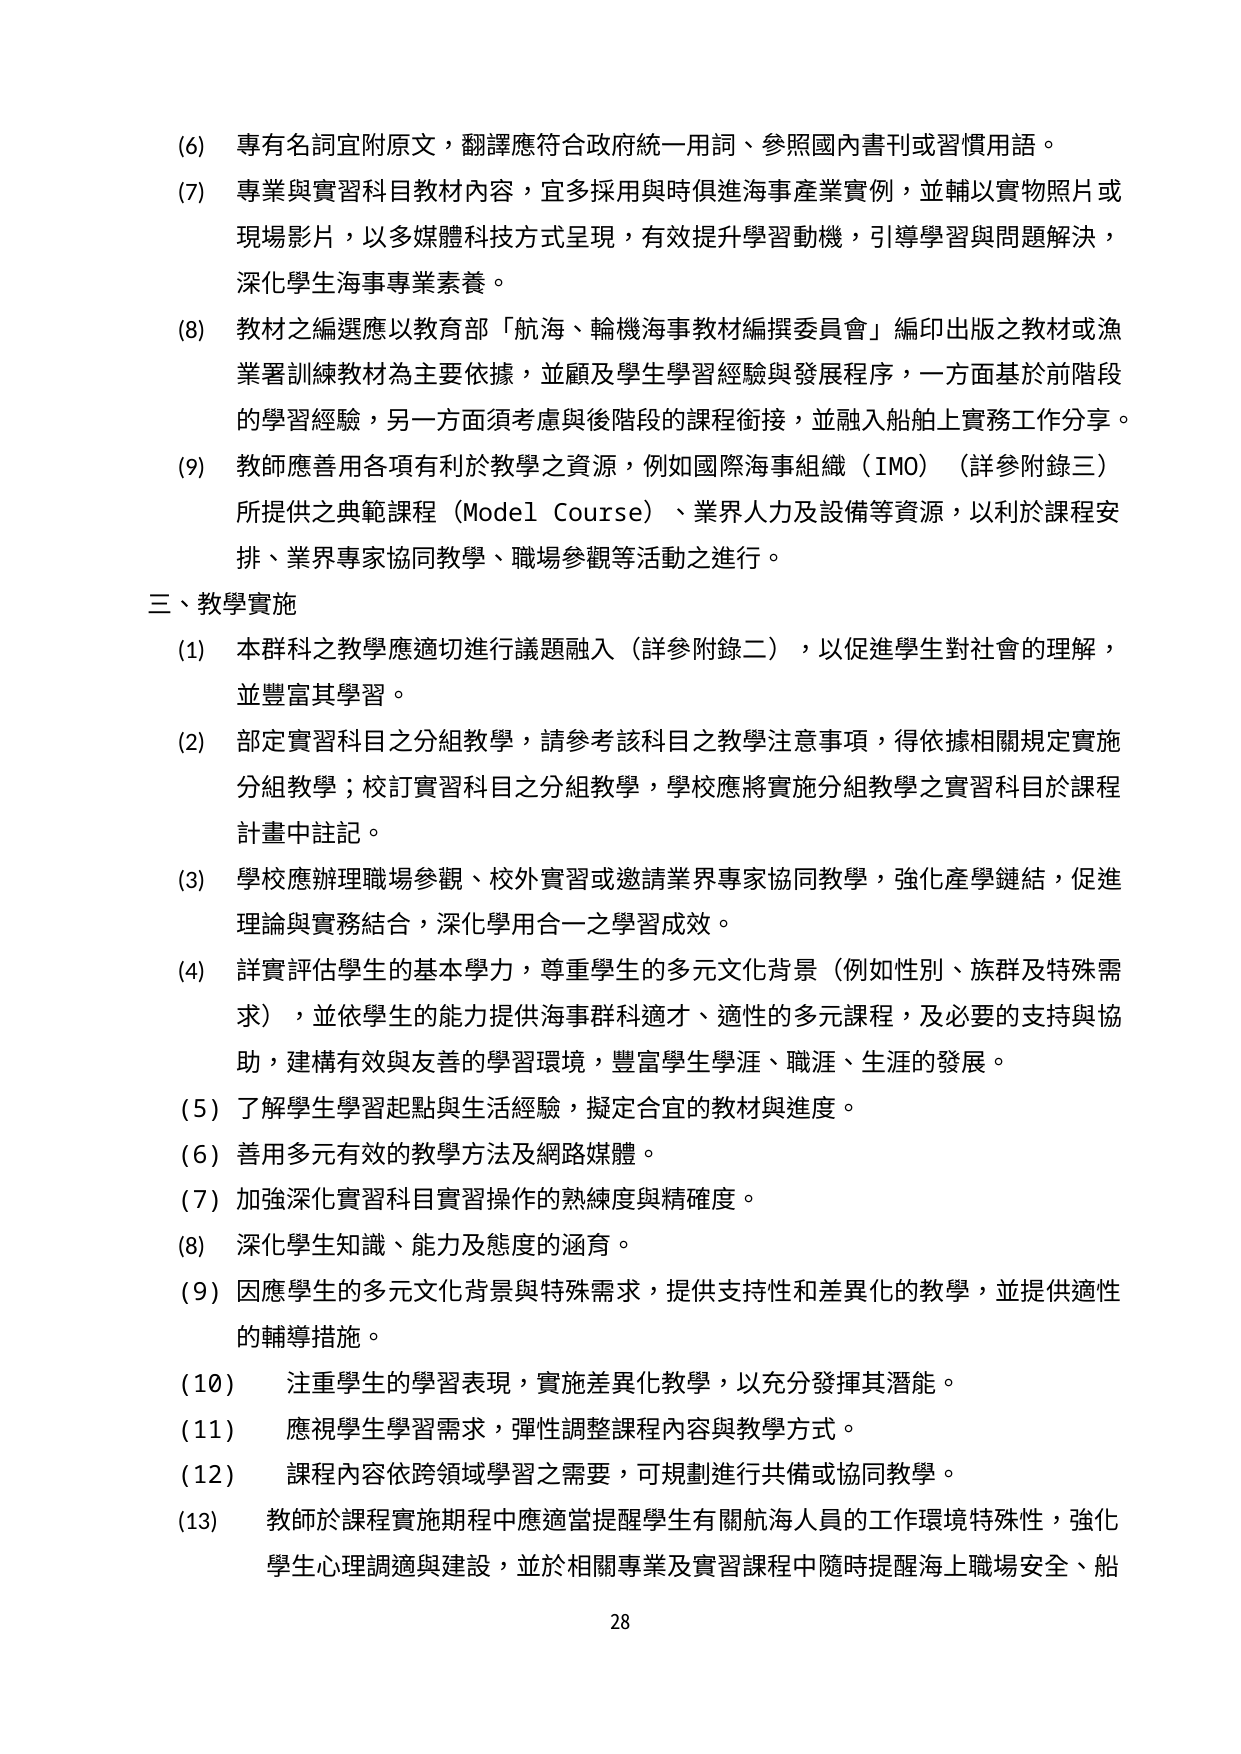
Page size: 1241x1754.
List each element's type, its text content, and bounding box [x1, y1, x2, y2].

text 三、教學實施 [118, 576, 1122, 622]
list 了解學生學習起點與生活經驗，擬定合宜的教材與進度。 [177, 1081, 1122, 1126]
list 課程內容依跨領域學習之需要，可規劃進行共備或協同教學。 [177, 1447, 1122, 1493]
list 因應學生的多元文化背景與特殊需求，提供支持性和差異化的教學，並提供適性的輔導措施。 [177, 1264, 1122, 1356]
list 應視學生學習需求，彈性調整課程內容與教學方式。 [177, 1401, 1122, 1447]
list 深化學生知識、能力及態度的涵育。 [177, 1218, 1122, 1264]
list 本群科之教學應適切進行議題融入（詳參附錄二），以促進學生對社會的理解，並豐富其學習。 [177, 622, 1122, 714]
list 教材之編選應以教育部「航海、輪機海事教材編撰委員會」編印出版之教材或漁業署訓練教材為主要依據，並顧及學生學習經驗與發展程序，一方面基於前階段的學習經驗，另一方面須考慮與後階段的課程銜接，並融入船舶上實務工作分享。 [177, 301, 1122, 439]
list 善用多元有效的教學方法及網路媒體。 [177, 1126, 1122, 1172]
list 學校應辦理職場參觀、校外實習或邀請業界專家協同教學，強化產學鏈結，促進理論與實務結合，深化學用合一之學習成效。 [177, 851, 1122, 943]
list 詳實評估學生的基本學力，尊重學生的多元文化背景（例如性別、族群及特殊需求），並依學生的能力提供海事群科適才、適性的多元課程，及必要的支持與協助，建構有效與友善的學習環境，豐富學生學涯、職涯、生涯的發展。 [177, 943, 1122, 1081]
list 教師應善用各項有利於教學之資源，例如國際海事組織（IMO）（詳參附錄三）所提供之典範課程（Model Course）、業界人力及設備等資源，以利於課程安排、業界專家協同教學、職場參觀等活動之進行。 [177, 439, 1122, 576]
list 加強深化實習科目實習操作的熟練度與精確度。 [177, 1172, 1122, 1218]
list 教師於課程實施期程中應適當提醒學生有關航海人員的工作環境特殊性，強化學生心理調適與建設，並於相關專業及實習課程中隨時提醒海上職場安全、船 [177, 1493, 1122, 1585]
list 專業與實習科目教材內容，宜多採用與時俱進海事產業實例，並輔以實物照片或現場影片，以多媒體科技方式呈現，有效提升學習動機，引導學習與問題解決，深化學生海事專業素養。 [177, 164, 1122, 301]
list 專有名詞宜附原文，翻譯應符合政府統一用詞、參照國內書刊或習慣用語。 [177, 118, 1122, 164]
list 部定實習科目之分組教學，請參考該科目之教學注意事項，得依據相關規定實施分組教學；校訂實習科目之分組教學，學校應將實施分組教學之實習科目於課程計畫中註記。 [177, 714, 1122, 851]
list 注重學生的學習表現，實施差異化教學，以充分發揮其潛能。 [177, 1356, 1122, 1401]
